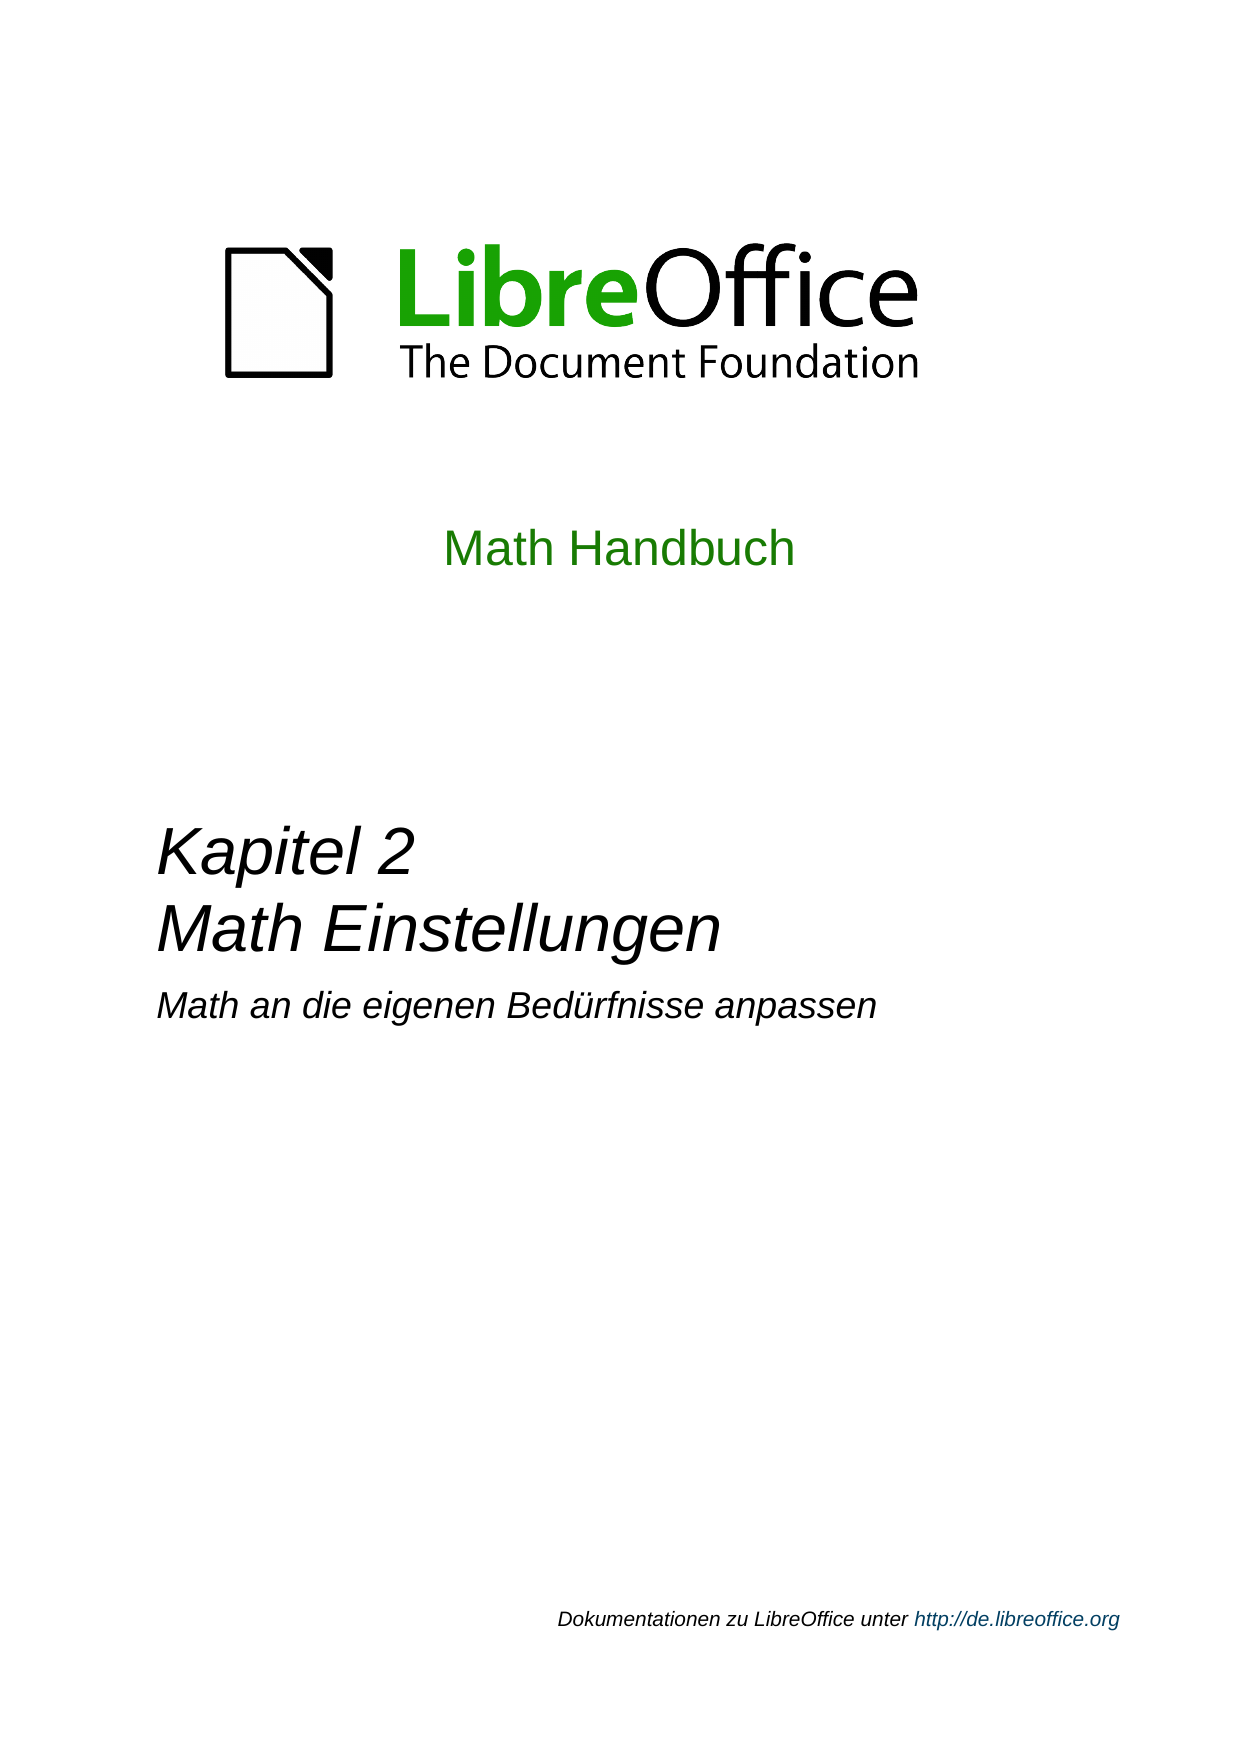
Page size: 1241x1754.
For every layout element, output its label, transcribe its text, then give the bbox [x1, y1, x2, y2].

text Math Handbuch [118, 518, 1122, 576]
picture [182, 155, 971, 470]
text Math an die eigenen Bedürfnisse anpassen [156, 983, 1122, 1026]
text Kapitel 2 Math Einstellungen [156, 812, 1122, 966]
